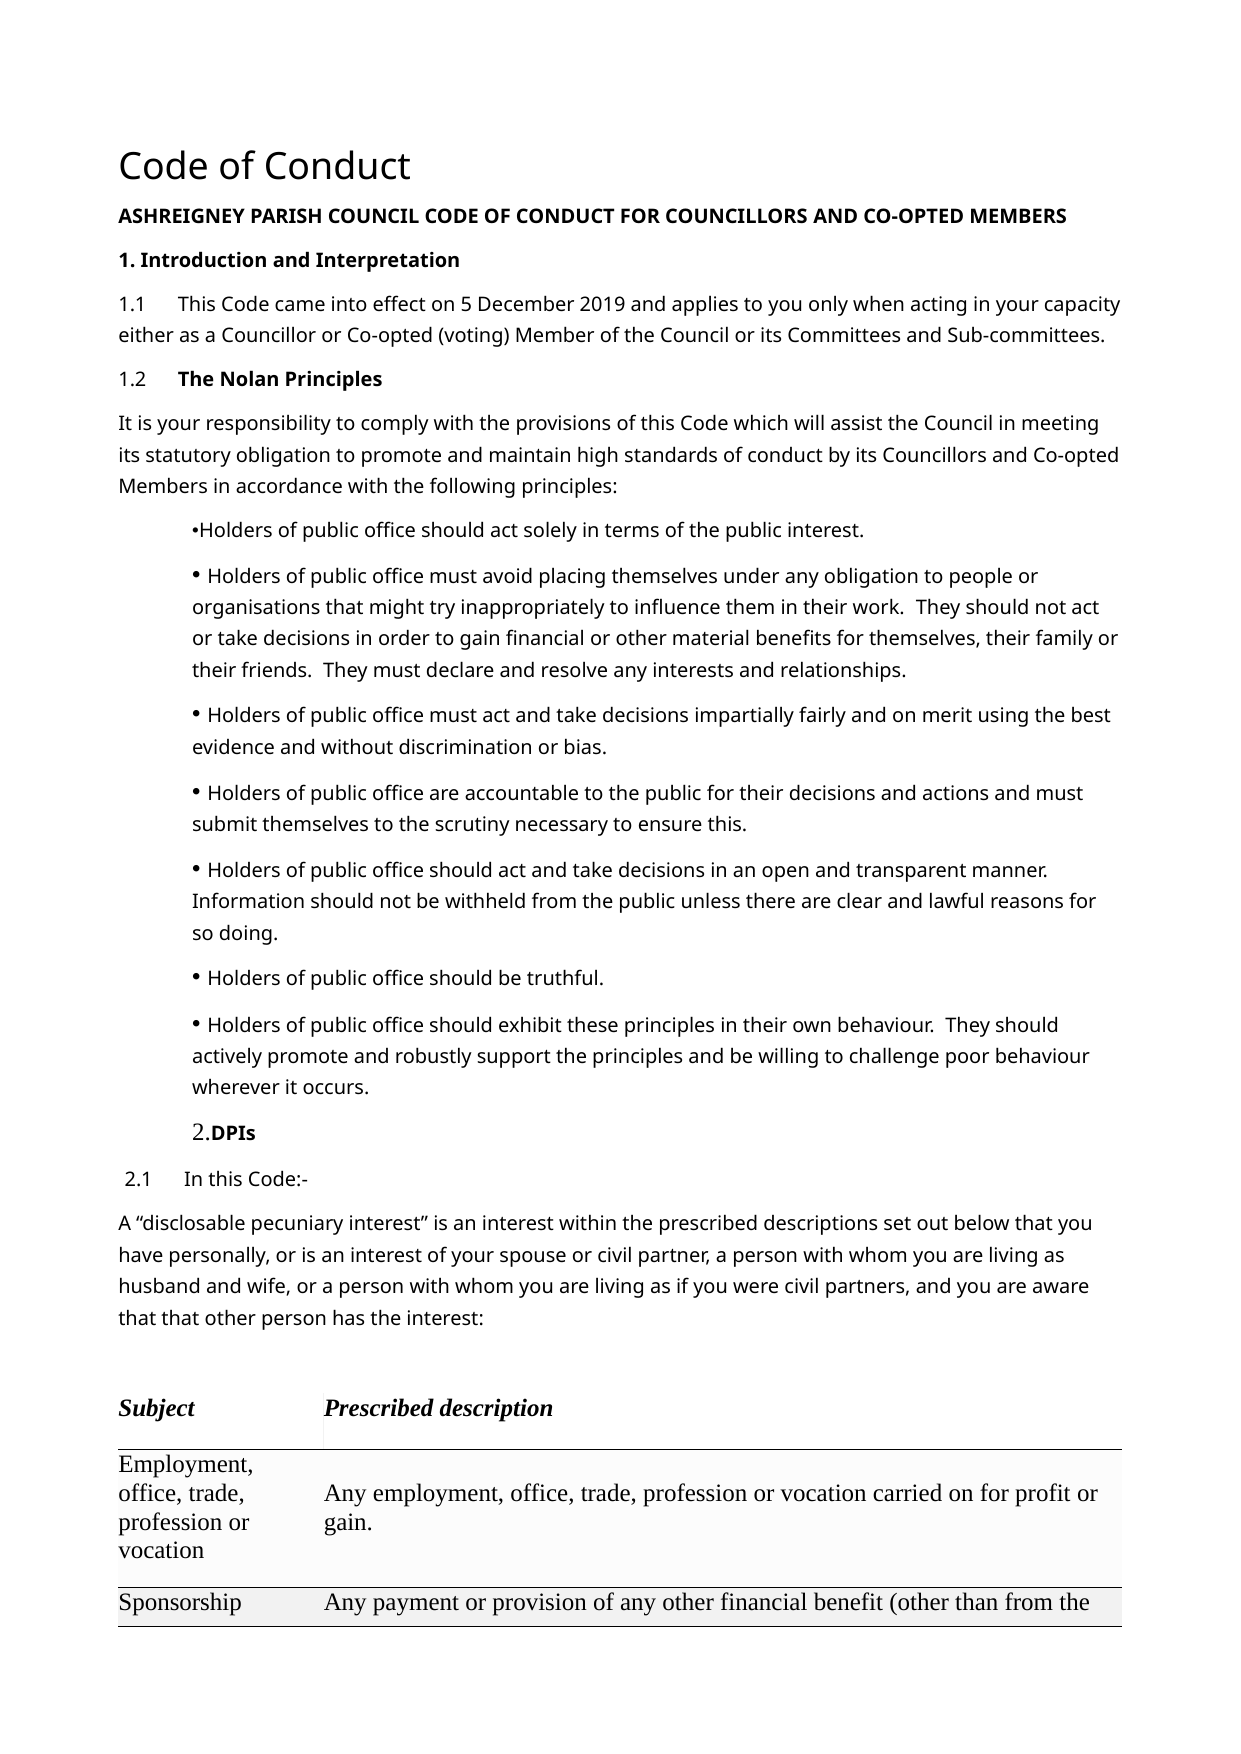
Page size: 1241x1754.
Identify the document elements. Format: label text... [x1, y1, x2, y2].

text 1.1 This Code came into effect on 5 December 2019 and applies to you only when acting in your capacity either as a Councillor or Co-opted (voting) Member of the Council or its Committees and Sub-committees. [118, 290, 1122, 349]
text 2.1 In this Code:- [118, 1163, 1122, 1193]
text It is your responsibility to comply with the provisions of this Code which will assist the Council in meeting its statutory obligation to promote and maintain high standards of conduct by its Councillors and Co-opted Members in accordance with the following principles: [118, 409, 1122, 499]
list Holders of public office should act solely in terms of the public interest. [118, 516, 1122, 543]
table_cell Sponsorship [118, 1588, 323, 1626]
text ASHREIGNEY PARISH COUNCIL CODE OF CONDUCT FOR COUNCILLORS AND CO-OPTED MEMBERS [118, 202, 1122, 230]
table_header Subject [118, 1393, 323, 1449]
text 1. Introduction and Interpretation [118, 246, 1122, 274]
table_cell Any employment, office, trade, profession or vocation carried on for profit or gain. [324, 1450, 1122, 1587]
list Holders of public office must avoid placing themselves under any obligation to people or organisations that might try inappropriately to influence them in their work. They should not act or take decisions in order to gain financial or other material benefits for themselves, their family or their friends. They must declare and resolve any interests and relationships. [118, 560, 1122, 683]
subtitle Code of Conduct [118, 139, 1122, 190]
list Holders of public office must act and take decisions impartially fairly and on merit using the best evidence and without discrimination or bias. [118, 699, 1122, 760]
list Holders of public office should exhibit these principles in their own behaviour. They should actively promote and robustly support the principles and be willing to challenge poor behaviour wherever it occurs. [118, 1009, 1122, 1101]
text A “disclosable pecuniary interest” is an interest within the prescribed descriptions set out below that you have personally, or is an interest of your spouse or civil partner, a person with whom you are living as husband and wife, or a person with whom you are living as if you were civil partners, and you are aware that that other person has the interest: [118, 1209, 1122, 1331]
list Holders of public office are accountable to the public for their decisions and actions and must submit themselves to the scrutiny necessary to ensure this. [118, 777, 1122, 837]
list DPIs [118, 1117, 1122, 1146]
table_cell Employment, office, trade, profession or vocation [118, 1450, 323, 1587]
text 1.2 The Nolan Principles [118, 365, 1122, 393]
table_cell Any payment or provision of any other financial benefit (other than from the [324, 1588, 1122, 1626]
list Holders of public office should act and take decisions in an open and transparent manner. Information should not be withheld from the public unless there are clear and lawful reasons for so doing. [118, 854, 1122, 946]
list Holders of public office should be truthful. [118, 962, 1122, 992]
table_header Prescribed description [324, 1393, 1122, 1449]
